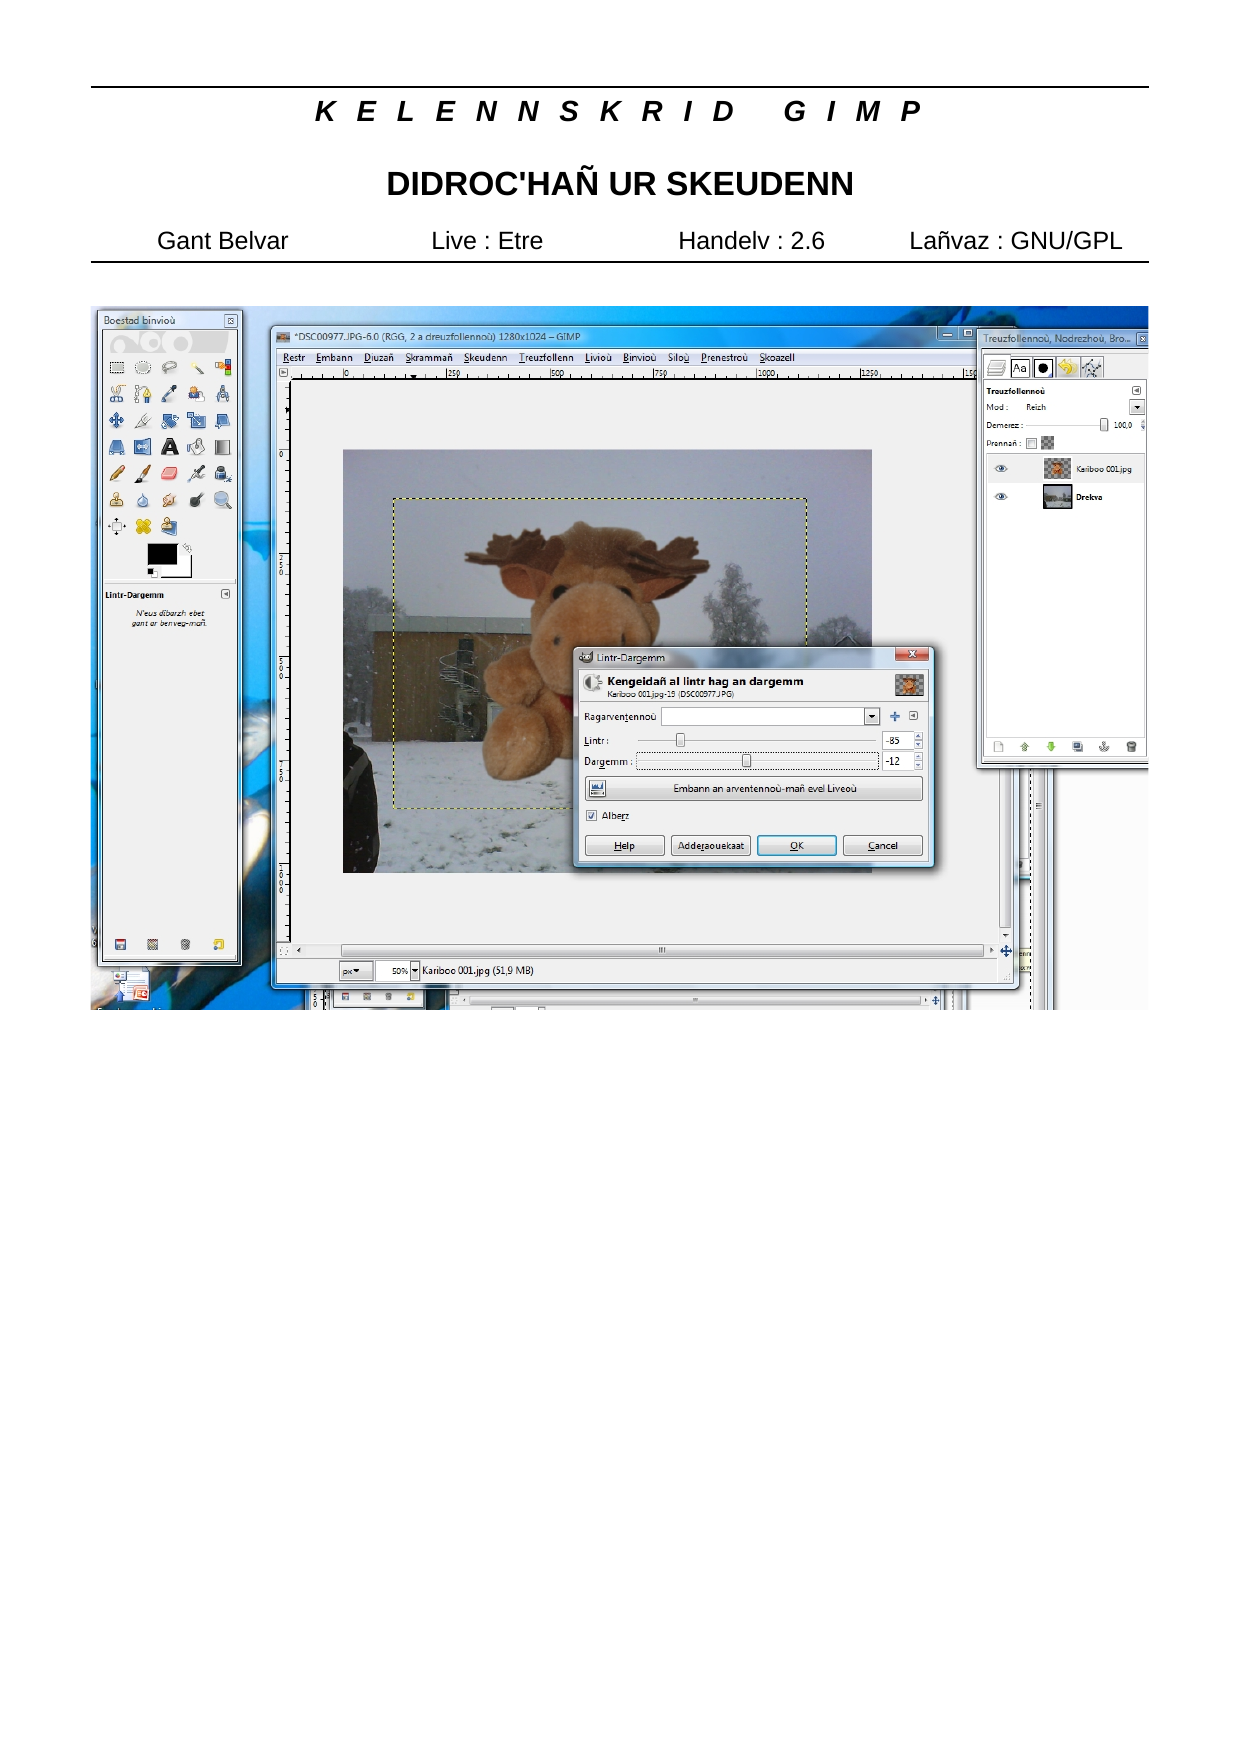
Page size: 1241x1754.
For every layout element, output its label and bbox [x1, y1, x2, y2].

picture [90, 306, 1149, 1010]
